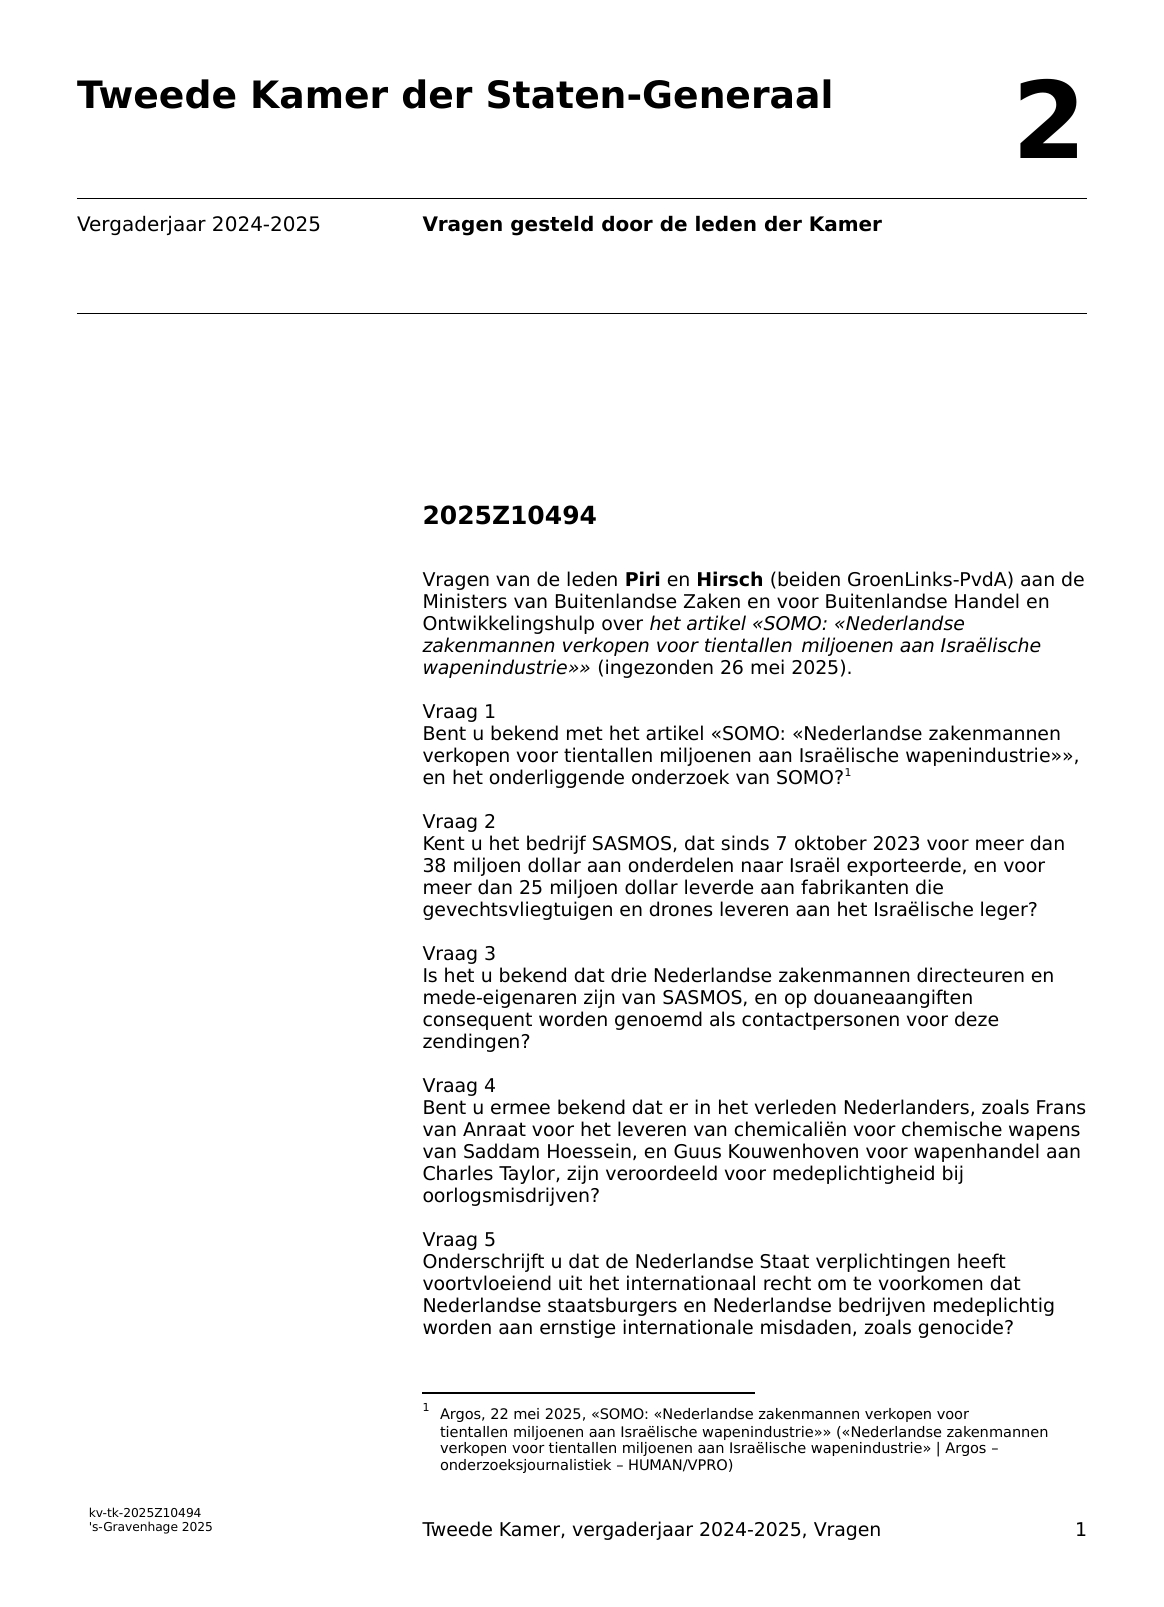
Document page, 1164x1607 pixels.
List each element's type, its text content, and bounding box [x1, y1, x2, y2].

text Vraag 5 [422, 1229, 1087, 1251]
table_header 2 [886, 59, 1087, 198]
text Kent u het bedrijf SASMOS, dat sinds 7 oktober 2023 voor meer dan 38 miljoen dollar aan onderdelen naar Israël exporteerde, en voor meer dan 25 miljoen dollar leverde aan fabrikanten die gevechtsvliegtuigen en drones leveren aan het Israëlische leger? [422, 833, 1087, 921]
text Vragen van de leden Piri en Hirsch (beiden GroenLinks-PvdA) aan de Ministers van Buitenlandse Zaken en voor Buitenlandse Handel en Ontwikkelingshulp over het artikel «SOMO: «Nederlandse zakenmannen verkopen voor tientallen miljoenen aan Israëlische wapenindustrie»» (ingezonden 26 mei 2025). [422, 569, 1087, 679]
text Vraag 3 [422, 943, 1087, 965]
text kv-tk-2025Z10494 [88, 1506, 323, 1520]
text 2025Z10494 [422, 501, 1087, 531]
text Bent u ermee bekend dat er in het verleden Nederlanders, zoals Frans van Anraat voor het leveren van chemicaliën voor chemische wapens van Saddam Hoessein, en Guus Kouwenhoven voor wapenhandel aan Charles Taylor, zijn veroordeeld voor medeplichtigheid bij oorlogsmisdrijven? [422, 1097, 1087, 1207]
table_cell Vragen gesteld door de leden der Kamer [422, 199, 1087, 313]
text Argos, 22 mei 2025, «SOMO: «Nederlandse zakenmannen verkopen voor tientallen miljoenen aan Israëlische wapenindustrie»» («Nederlandse zakenmannen verkopen voor tientallen miljoenen aan Israëlische wapenindustrie» | Argos – onderzoeksjournalistiek – HUMAN/VPRO) [422, 1402, 1087, 1474]
table_header Tweede Kamer der Staten-Generaal [77, 59, 886, 198]
table_cell Vergaderjaar 2024-2025 [77, 199, 422, 313]
text Onderschrijft u dat de Nederlandse Staat verplichtingen heeft voortvloeiend uit het internationaal recht om te voorkomen dat Nederlandse staatsburgers en Nederlandse bedrijven medeplichtig worden aan ernstige internationale misdaden, zoals genocide? [422, 1251, 1087, 1339]
text Is het u bekend dat drie Nederlandse zakenmannen directeuren en mede-eigenaren zijn van SASMOS, en op douaneaangiften consequent worden genoemd als contactpersonen voor deze zendingen? [422, 965, 1087, 1053]
text Vraag 4 [422, 1075, 1087, 1097]
text Vraag 1 [422, 701, 1087, 723]
text Vraag 2 [422, 811, 1087, 833]
text 's-Gravenhage 2025 [88, 1520, 323, 1534]
text Bent u bekend met het artikel «SOMO: «Nederlandse zakenmannen verkopen voor tientallen miljoenen aan Israëlische wapenindustrie»», en het onderliggende onderzoek van SOMO? [422, 723, 1087, 789]
